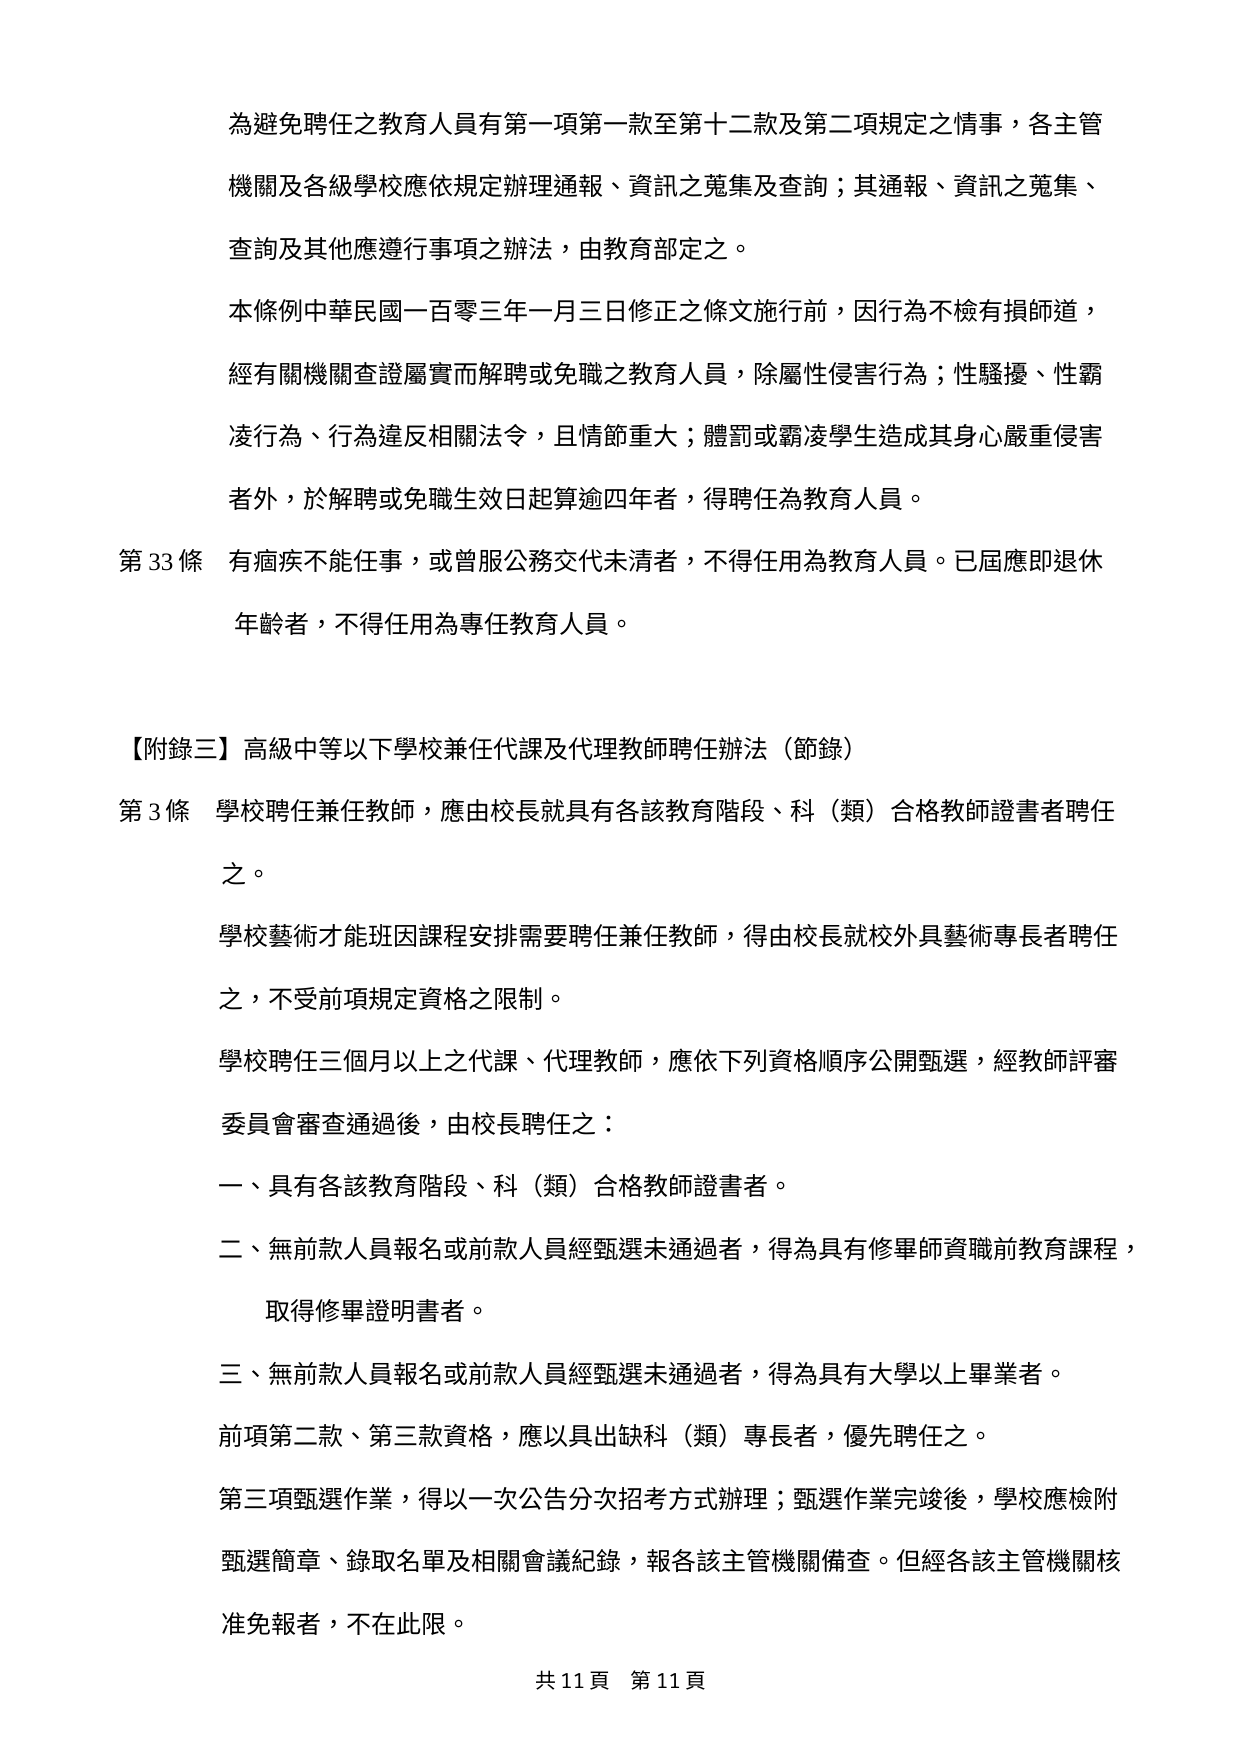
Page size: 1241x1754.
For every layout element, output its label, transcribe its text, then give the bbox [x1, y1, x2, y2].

text 二、無前款人員報名或前款人員經甄選未通過者，得為具有修畢師資職前教育課程，取得修畢證明書者。 [218, 1206, 1122, 1331]
text 前項第二款、第三款資格，應以具出缺科（類）專長者，優先聘任之。 [218, 1393, 1122, 1456]
text 學校藝術才能班因課程安排需要聘任兼任教師，得由校長就校外具藝術專長者聘任之，不受前項規定資格之限制。 [218, 893, 1122, 1018]
text 本條例中華民國一百零三年一月三日修正之條文施行前，因行為不檢有損師道，經有關機關查證屬實而解聘或免職之教育人員，除屬性侵害行為；性騷擾、性霸凌行為、行為違反相關法令，且情節重大；體罰或霸凌學生造成其身心嚴重侵害者外，於解聘或免職生效日起算逾四年者，得聘任為教育人員。 [229, 268, 1122, 518]
text 第3條 學校聘任兼任教師，應由校長就具有各該教育階段、科（類）合格教師證書者聘任之。 [118, 768, 1122, 893]
text 第三項甄選作業，得以一次公告分次招考方式辦理；甄選作業完竣後，學校應檢附甄選簡章、錄取名單及相關會議紀錄，報各該主管機關備查。但經各該主管機關核准免報者，不在此限。 [218, 1456, 1122, 1643]
text 一、具有各該教育階段、科（類）合格教師證書者。 [218, 1143, 1122, 1206]
text 第33條 有痼疾不能任事，或曾服公務交代未清者，不得任用為教育人員。已屆應即退休年齡者，不得任用為專任教育人員。 [118, 518, 1122, 643]
text 【附錄三】高級中等以下學校兼任代課及代理教師聘任辦法（節錄） [118, 706, 1122, 768]
text 三、無前款人員報名或前款人員經甄選未通過者，得為具有大學以上畢業者。 [218, 1331, 1122, 1393]
text 為避免聘任之教育人員有第一項第一款至第十二款及第二項規定之情事，各主管機關及各級學校應依規定辦理通報、資訊之蒐集及查詢；其通報、資訊之蒐集、查詢及其他應遵行事項之辦法，由教育部定之。 [229, 81, 1122, 268]
text 學校聘任三個月以上之代課、代理教師，應依下列資格順序公開甄選，經教師評審委員會審查通過後，由校長聘任之： [218, 1018, 1122, 1143]
